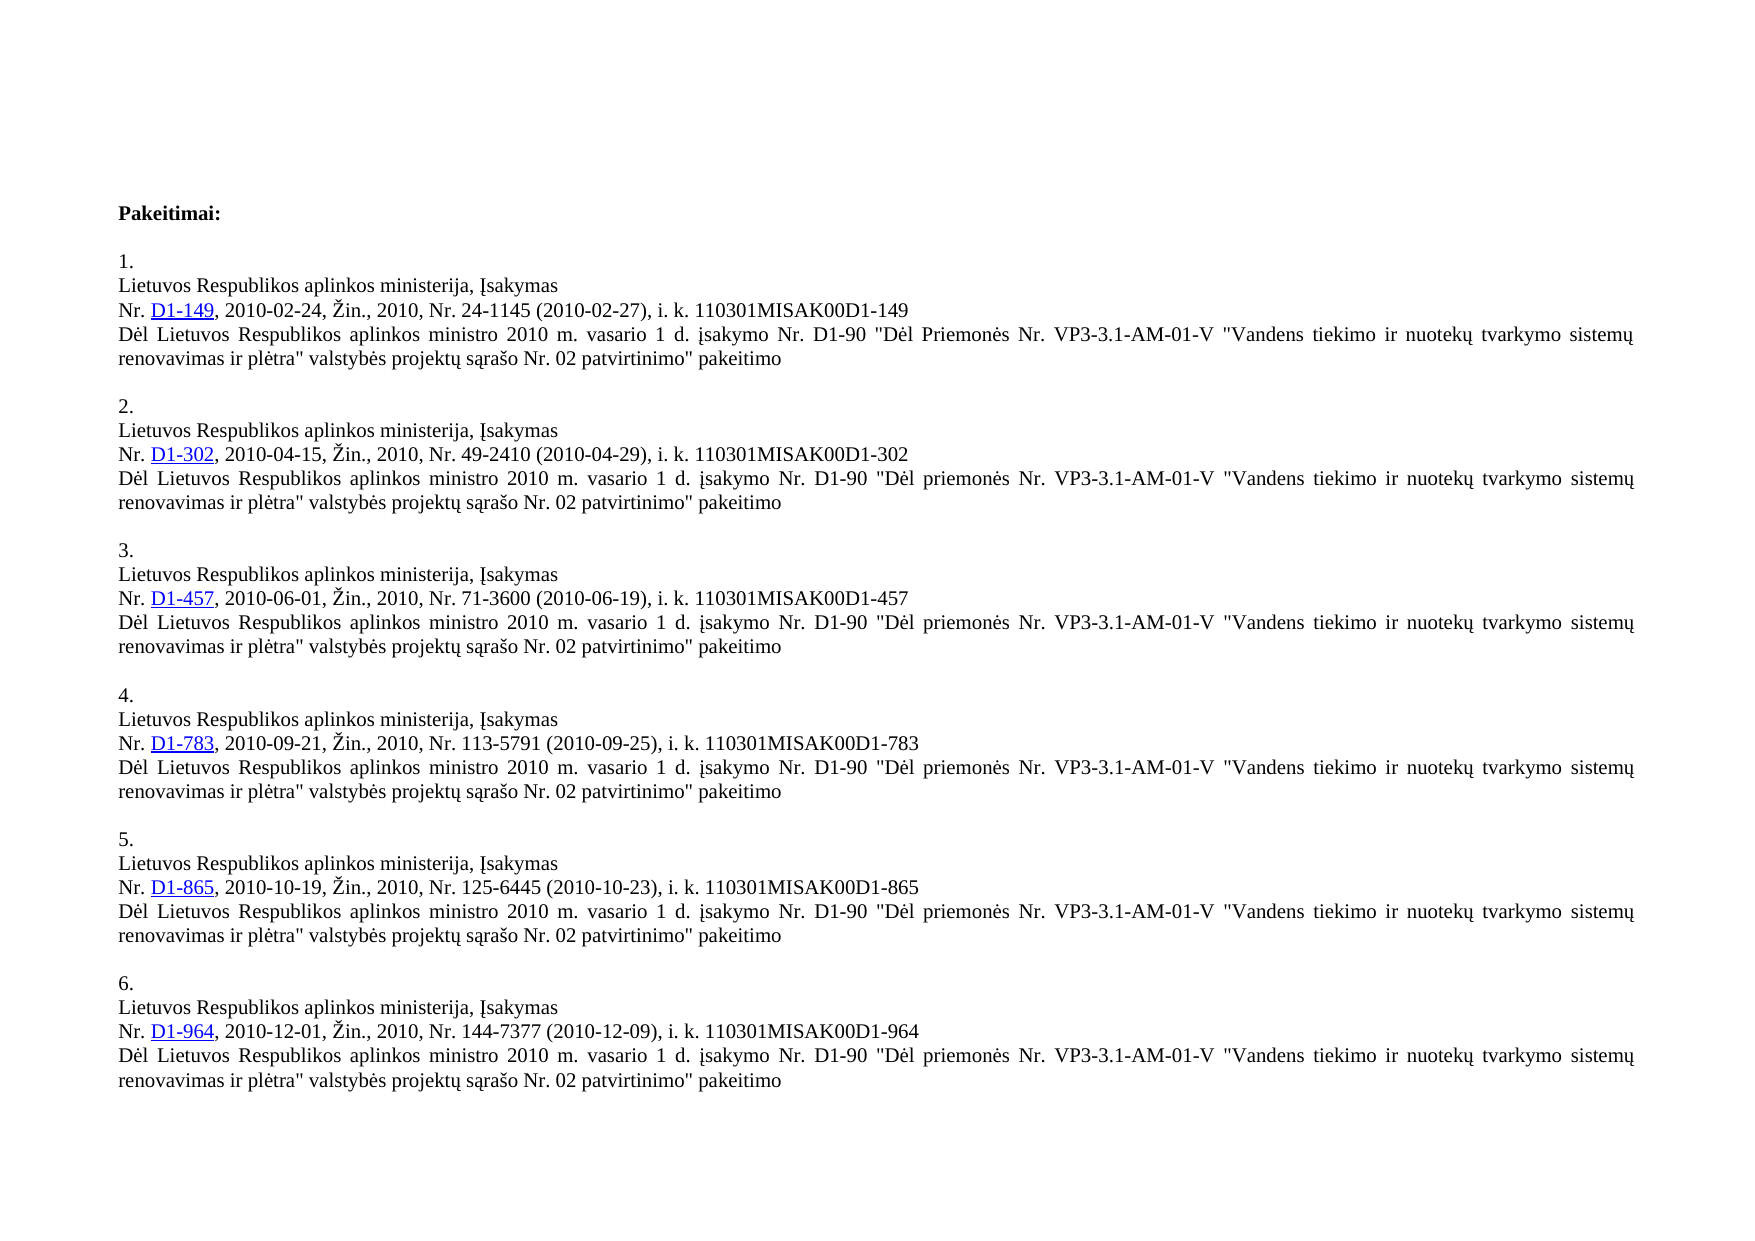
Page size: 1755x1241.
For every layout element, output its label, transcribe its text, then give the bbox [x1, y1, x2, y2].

text Nr. D1-457, 2010-06-01, Žin., 2010, Nr. 71-3600 (2010-06-19), i. k. 110301MISAK00D1-457 [118, 586, 1636, 610]
text Pakeitimai: [118, 201, 1636, 225]
text 6. [118, 971, 1636, 995]
text 3. [118, 538, 1636, 562]
text 5. [118, 827, 1636, 851]
text Lietuvos Respublikos aplinkos ministerija, Įsakymas [118, 851, 1636, 875]
text Nr. D1-302, 2010-04-15, Žin., 2010, Nr. 49-2410 (2010-04-29), i. k. 110301MISAK00D1-302 [118, 442, 1636, 466]
text Dėl Lietuvos Respublikos aplinkos ministro 2010 m. vasario 1 d. įsakymo Nr. D1-90 "Dėl priemonės Nr. VP3-3.1-AM-01-V "Vandens tiekimo ir nuotekų tvarkymo sistemų renovavimas ir plėtra" valstybės projektų sąrašo Nr. 02 patvirtinimo" pakeitimo [118, 1043, 1636, 1092]
text Dėl Lietuvos Respublikos aplinkos ministro 2010 m. vasario 1 d. įsakymo Nr. D1-90 "Dėl Priemonės Nr. VP3-3.1-AM-01-V "Vandens tiekimo ir nuotekų tvarkymo sistemų renovavimas ir plėtra" valstybės projektų sąrašo Nr. 02 patvirtinimo" pakeitimo [118, 322, 1636, 370]
text Lietuvos Respublikos aplinkos ministerija, Įsakymas [118, 707, 1636, 731]
text Nr. D1-149, 2010-02-24, Žin., 2010, Nr. 24-1145 (2010-02-27), i. k. 110301MISAK00D1-149 [118, 297, 1636, 322]
text Nr. D1-783, 2010-09-21, Žin., 2010, Nr. 113-5791 (2010-09-25), i. k. 110301MISAK00D1-783 [118, 731, 1636, 755]
text Lietuvos Respublikos aplinkos ministerija, Įsakymas [118, 418, 1636, 442]
text Dėl Lietuvos Respublikos aplinkos ministro 2010 m. vasario 1 d. įsakymo Nr. D1-90 "Dėl priemonės Nr. VP3-3.1-AM-01-V "Vandens tiekimo ir nuotekų tvarkymo sistemų renovavimas ir plėtra" valstybės projektų sąrašo Nr. 02 patvirtinimo" pakeitimo [118, 899, 1636, 947]
text Dėl Lietuvos Respublikos aplinkos ministro 2010 m. vasario 1 d. įsakymo Nr. D1-90 "Dėl priemonės Nr. VP3-3.1-AM-01-V "Vandens tiekimo ir nuotekų tvarkymo sistemų renovavimas ir plėtra" valstybės projektų sąrašo Nr. 02 patvirtinimo" pakeitimo [118, 755, 1636, 803]
text 2. [118, 394, 1636, 418]
text 1. [118, 249, 1636, 273]
text Nr. D1-865, 2010-10-19, Žin., 2010, Nr. 125-6445 (2010-10-23), i. k. 110301MISAK00D1-865 [118, 875, 1636, 899]
text Lietuvos Respublikos aplinkos ministerija, Įsakymas [118, 273, 1636, 297]
text 4. [118, 682, 1636, 707]
text Dėl Lietuvos Respublikos aplinkos ministro 2010 m. vasario 1 d. įsakymo Nr. D1-90 "Dėl priemonės Nr. VP3-3.1-AM-01-V "Vandens tiekimo ir nuotekų tvarkymo sistemų renovavimas ir plėtra" valstybės projektų sąrašo Nr. 02 patvirtinimo" pakeitimo [118, 610, 1636, 658]
text Lietuvos Respublikos aplinkos ministerija, Įsakymas [118, 562, 1636, 586]
text Nr. D1-964, 2010-12-01, Žin., 2010, Nr. 144-7377 (2010-12-09), i. k. 110301MISAK00D1-964 [118, 1019, 1636, 1043]
text Lietuvos Respublikos aplinkos ministerija, Įsakymas [118, 995, 1636, 1019]
text Dėl Lietuvos Respublikos aplinkos ministro 2010 m. vasario 1 d. įsakymo Nr. D1-90 "Dėl priemonės Nr. VP3-3.1-AM-01-V "Vandens tiekimo ir nuotekų tvarkymo sistemų renovavimas ir plėtra" valstybės projektų sąrašo Nr. 02 patvirtinimo" pakeitimo [118, 466, 1636, 514]
